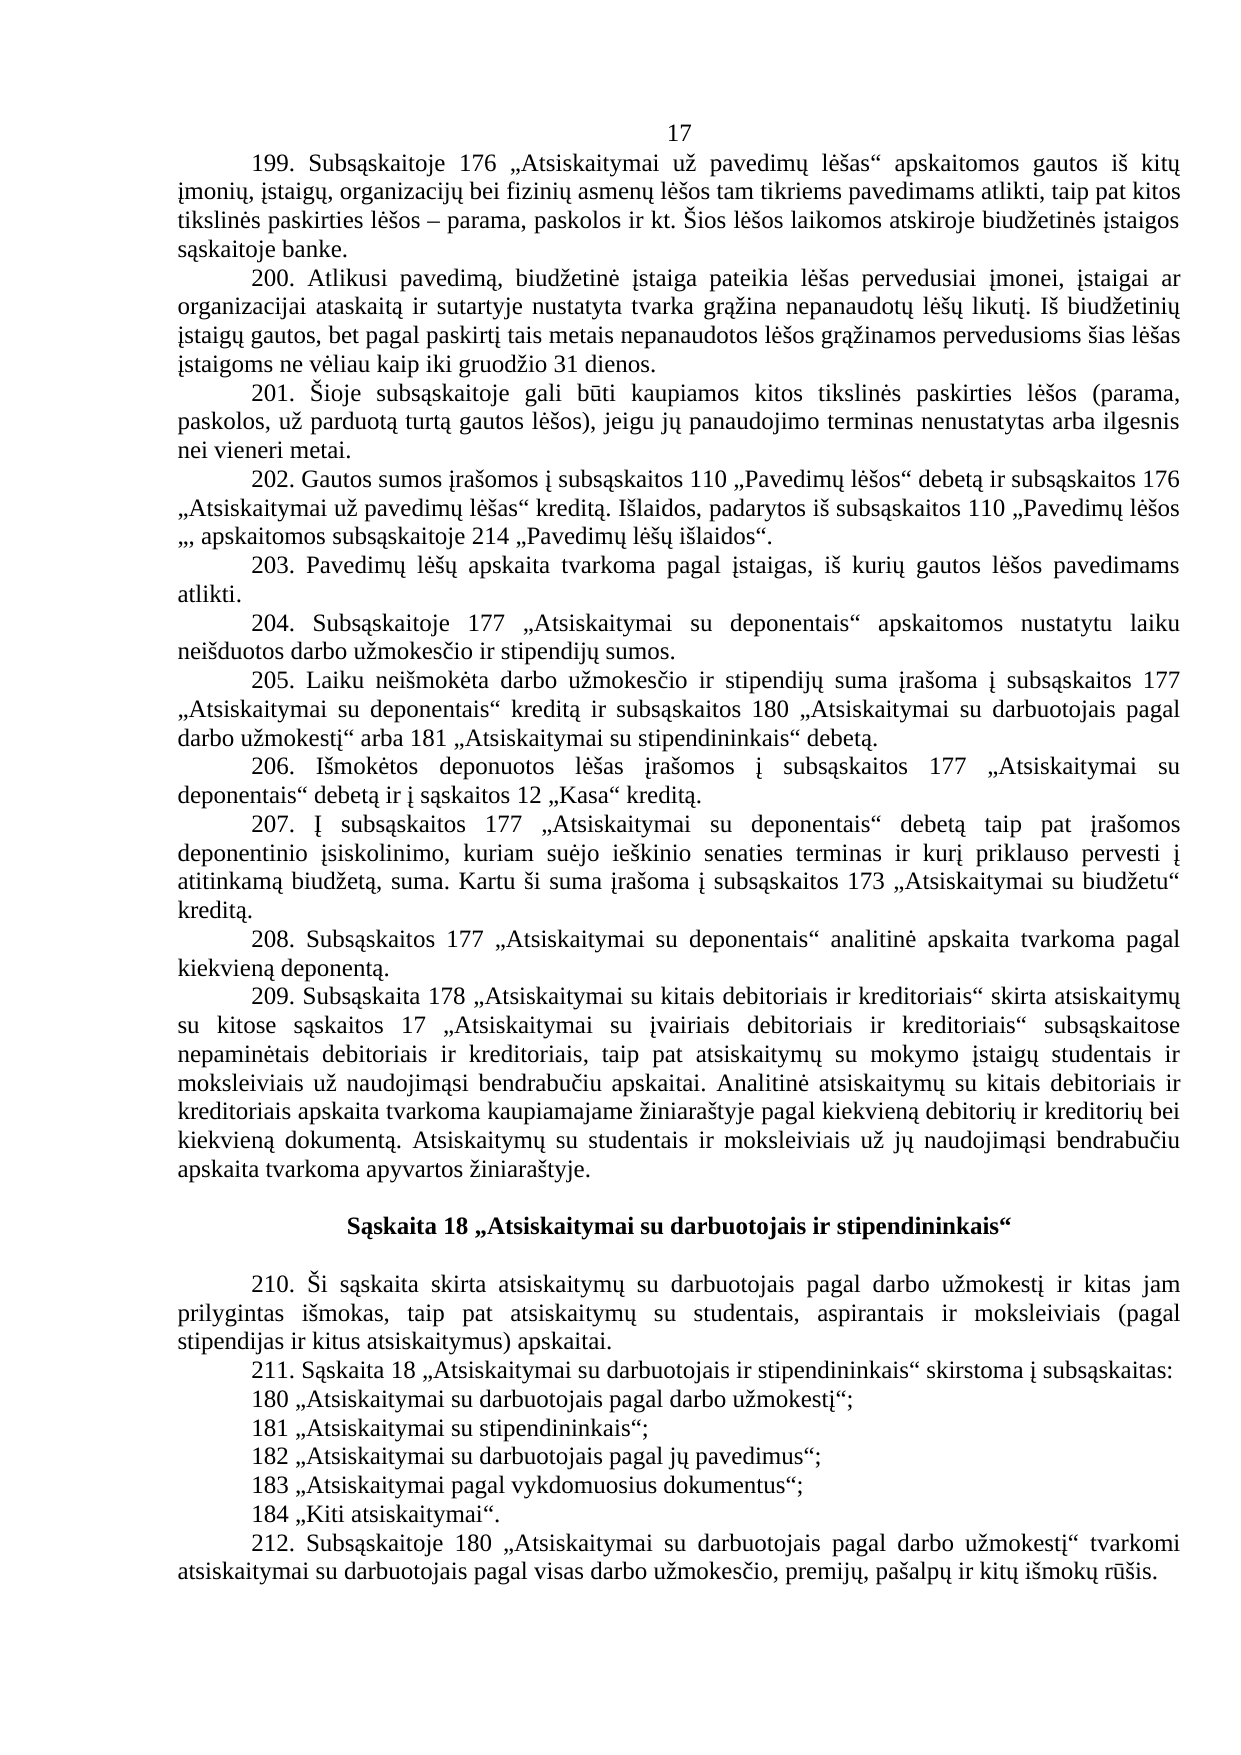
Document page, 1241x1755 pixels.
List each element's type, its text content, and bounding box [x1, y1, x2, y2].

text 199. Subsąskaitoje 176 „Atsiskaitymai už pavedimų lėšas“ apskaitomos gautos iš kitų įmonių, įstaigų, organizacijų bei fizinių asmenų lėšos tam tikriems pavedimams atlikti, taip pat kitos tikslinės paskirties lėšos – parama, paskolos ir kt. Šios lėšos laikomos atskiroje biudžetinės įstaigos sąskaitoje banke. [177, 148, 1181, 263]
text 203. Pavedimų lėšų apskaita tvarkoma pagal įstaigas, iš kurių gautos lėšos pavedimams atlikti. [177, 550, 1181, 608]
text 183 „Atsiskaitymai pagal vykdomuosius dokumentus“; [177, 1470, 1181, 1499]
text 209. Subsąskaita 178 „Atsiskaitymai su kitais debitoriais ir kreditoriais“ skirta atsiskaitymų su kitose sąskaitos 17 „Atsiskaitymai su įvairiais debitoriais ir kreditoriais“ subsąskaitose nepaminėtais debitoriais ir kreditoriais, taip pat atsiskaitymų su mokymo įstaigų studentais ir moksleiviais už naudojimąsi bendrabučiu apskaitai. Analitinė atsiskaitymų su kitais debitoriais ir kreditoriais apskaita tvarkoma kaupiamajame žiniaraštyje pagal kiekvieną debitorių ir kreditorių bei kiekvieną dokumentą. Atsiskaitymų su studentais ir moksleiviais už jų naudojimąsi bendrabučiu apskaita tvarkoma apyvartos žiniaraštyje. [177, 981, 1181, 1183]
text 211. Sąskaita 18 „Atsiskaitymai su darbuotojais ir stipendininkais“ skirstoma į subsąskaitas: [177, 1355, 1181, 1384]
text 205. Laiku neišmokėta darbo užmokesčio ir stipendijų suma įrašoma į subsąskaitos 177 „Atsiskaitymai su deponentais“ kreditą ir subsąskaitos 180 „Atsiskaitymai su darbuotojais pagal darbo užmokestį“ arba 181 „Atsiskaitymai su stipendininkais“ debetą. [177, 665, 1181, 751]
text 182 „Atsiskaitymai su darbuotojais pagal jų pavedimus“; [177, 1441, 1181, 1470]
text 184 „Kiti atsiskaitymai“. [177, 1499, 1181, 1528]
text 212. Subsąskaitoje 180 „Atsiskaitymai su darbuotojais pagal darbo užmokestį“ tvarkomi atsiskaitymai su darbuotojais pagal visas darbo užmokesčio, premijų, pašalpų ir kitų išmokų rūšis. [177, 1528, 1181, 1585]
text 202. Gautos sumos įrašomos į subsąskaitos 110 „Pavedimų lėšos“ debetą ir subsąskaitos 176 „Atsiskaitymai už pavedimų lėšas“ kreditą. Išlaidos, padarytos iš subsąskaitos 110 „Pavedimų lėšos „, apskaitomos subsąskaitoje 214 „Pavedimų lėšų išlaidos“. [177, 464, 1181, 550]
text 206. Išmokėtos deponuotos lėšas įrašomos į subsąskaitos 177 „Atsiskaitymai su deponentais“ debetą ir į sąskaitos 12 „Kasa“ kreditą. [177, 751, 1181, 809]
text 200. Atlikusi pavedimą, biudžetinė įstaiga pateikia lėšas pervedusiai įmonei, įstaigai ar organizacijai ataskaitą ir sutartyje nustatyta tvarka grąžina nepanaudotų lėšų likutį. Iš biudžetinių įstaigų gautos, bet pagal paskirtį tais metais nepanaudotos lėšos grąžinamos pervedusioms šias lėšas įstaigoms ne vėliau kaip iki gruodžio 31 dienos. [177, 263, 1181, 378]
text 208. Subsąskaitos 177 „Atsiskaitymai su deponentais“ analitinė apskaita tvarkoma pagal kiekvieną deponentą. [177, 924, 1181, 981]
text 180 „Atsiskaitymai su darbuotojais pagal darbo užmokestį“; [177, 1384, 1181, 1413]
text 201. Šioje subsąskaitoje gali būti kaupiamos kitos tikslinės paskirties lėšos (parama, paskolos, už parduotą turtą gautos lėšos), jeigu jų panaudojimo terminas nenustatytas arba ilgesnis nei vieneri metai. [177, 378, 1181, 464]
text 204. Subsąskaitoje 177 „Atsiskaitymai su deponentais“ apskaitomos nustatytu laiku neišduotos darbo užmokesčio ir stipendijų sumos. [177, 608, 1181, 665]
text 181 „Atsiskaitymai su stipendininkais“; [177, 1413, 1181, 1441]
text Sąskaita 18 „Atsiskaitymai su darbuotojais ir stipendininkais“ [177, 1211, 1181, 1240]
text 207. Į subsąskaitos 177 „Atsiskaitymai su deponentais“ debetą taip pat įrašomos deponentinio įsiskolinimo, kuriam suėjo ieškinio senaties terminas ir kurį priklauso pervesti į atitinkamą biudžetą, suma. Kartu ši suma įrašoma į subsąskaitos 173 „Atsiskaitymai su biudžetu“ kreditą. [177, 809, 1181, 924]
text 210. Ši sąskaita skirta atsiskaitymų su darbuotojais pagal darbo užmokestį ir kitas jam prilygintas išmokas, taip pat atsiskaitymų su studentais, aspirantais ir moksleiviais (pagal stipendijas ir kitus atsiskaitymus) apskaitai. [177, 1269, 1181, 1355]
